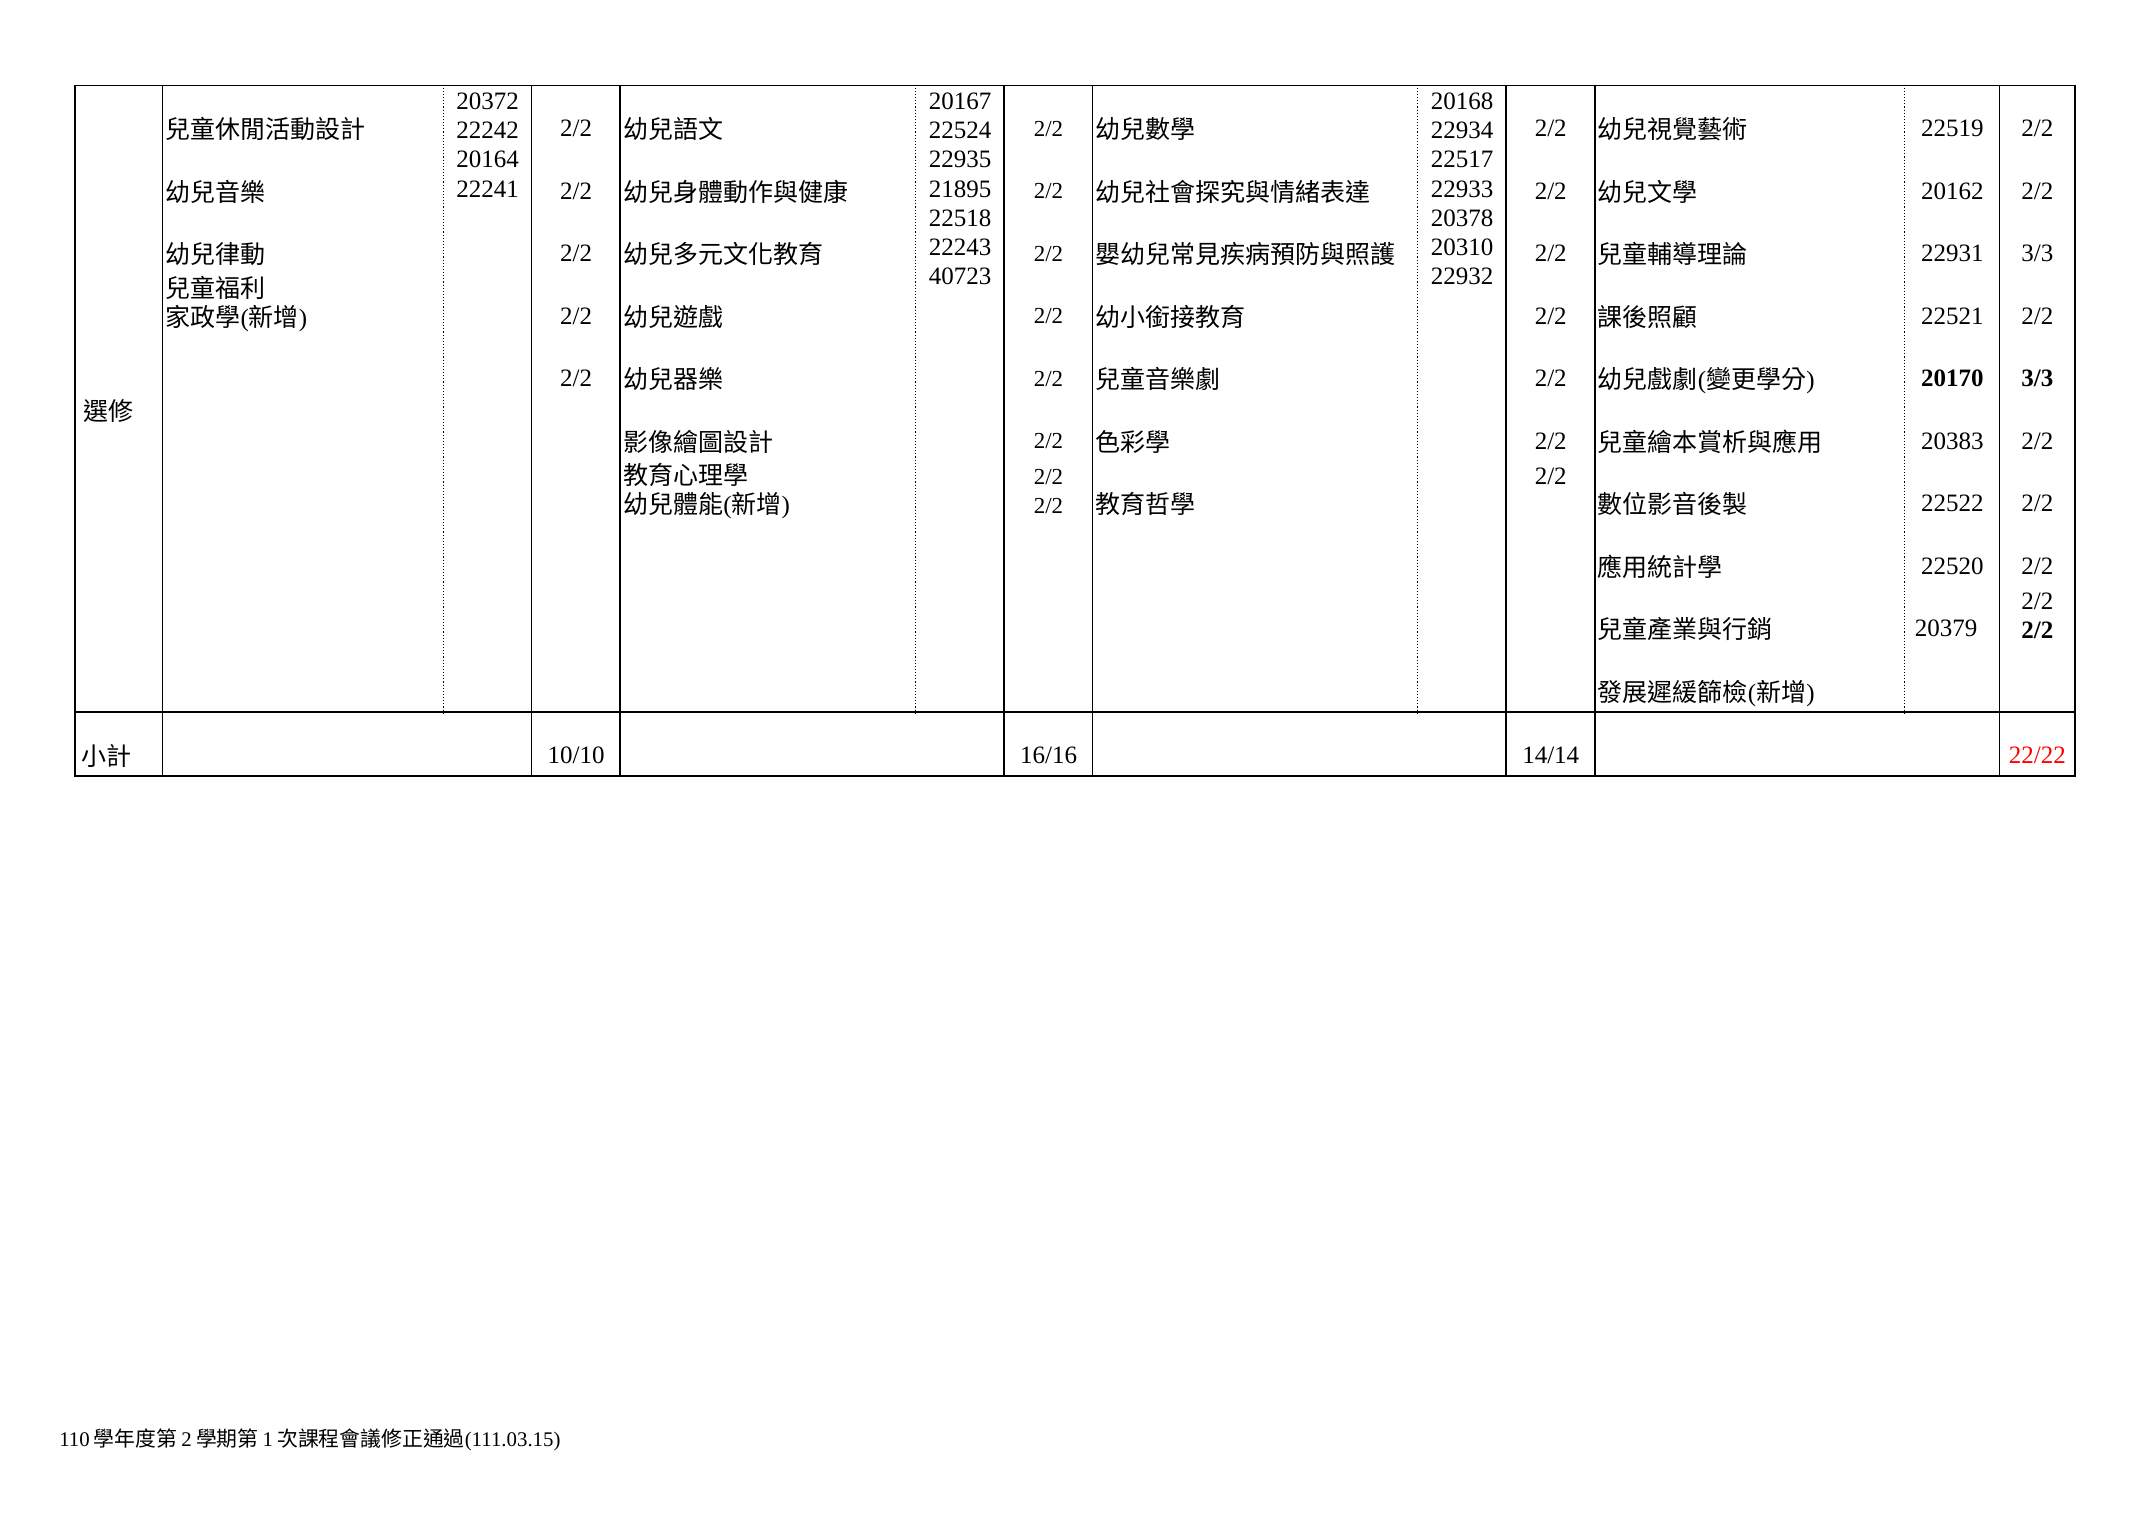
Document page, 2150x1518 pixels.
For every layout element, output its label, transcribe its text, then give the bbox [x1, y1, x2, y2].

table_cell 22/22 [2000, 713, 2074, 775]
table_cell 兒童休閒活動設計 幼兒音樂 幼兒律動 兒童福利 家政學(新增) [163, 86, 443, 711]
table_cell 幼兒視覺藝術 幼兒文學 兒童輔導理論 課後照顧 幼兒戲劇(變更學分) 兒童繪本賞析與應用 數位影音後製 應用統計學 兒童產業與行銷 發展遲緩篩檢(新增) [1596, 86, 1905, 711]
table_cell 16/16 [1005, 713, 1092, 775]
table_cell 14/14 [1507, 713, 1594, 775]
table_cell [621, 713, 1003, 775]
table_cell 2/2 2/2 2/2 2/2 2/2 2/2 2/2 [1507, 86, 1594, 711]
table_cell 小計 [76, 713, 162, 775]
table_cell 20372 22242 20164 22241 [443, 86, 531, 711]
table_cell 22519 20162 22931 22521 20170 20383 22522 22520 20379 [1905, 86, 1999, 711]
table_cell 2/2 2/2 3/3 2/2 3/3 2/2 2/2 2/2 2/2 2/2 [2000, 86, 2074, 711]
table_cell 幼兒語文 幼兒身體動作與健康 幼兒多元文化教育 幼兒遊戲 幼兒器樂 影像繪圖設計 教育心理學 幼兒體能(新增) [621, 86, 916, 711]
table_cell 20167 22524 22935 21895 22518 22243 40723 [916, 86, 1003, 711]
table_cell 選修 [76, 86, 162, 711]
table_cell 10/10 [532, 713, 619, 775]
table_cell [1596, 713, 1999, 775]
table_cell 2/2 2/2 2/2 2/2 2/2 2/2 2/2 2/2 [1005, 86, 1092, 711]
table_cell [1093, 713, 1505, 775]
table_cell 幼兒數學 幼兒社會探究與情緒表達 嬰幼兒常見疾病預防與照護 幼小銜接教育 兒童音樂劇 色彩學 教育哲學 [1093, 86, 1417, 711]
table_cell 20168 22934 22517 22933 20378 20310 22932 [1418, 86, 1505, 711]
table_cell 2/2 2/2 2/2 2/2 2/2 [532, 86, 619, 711]
table_cell [163, 713, 531, 775]
